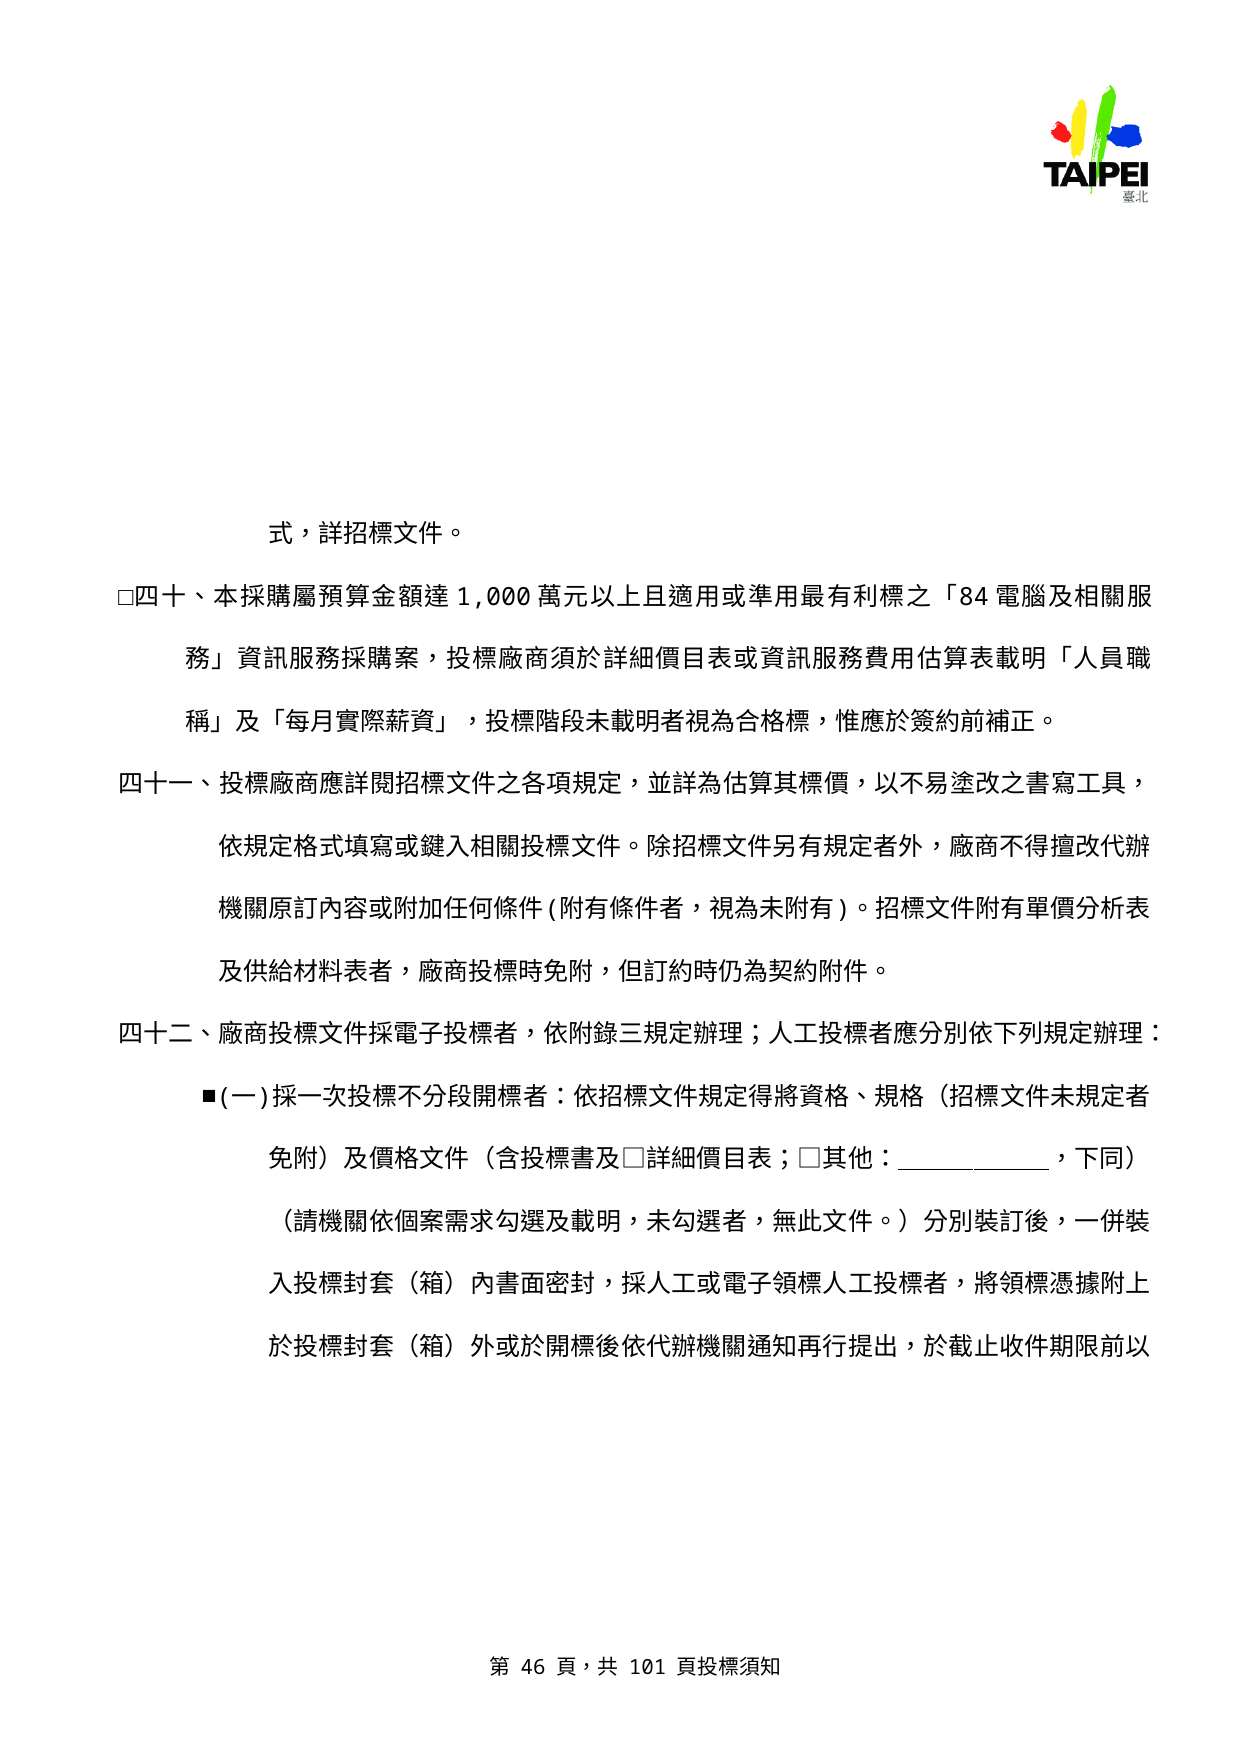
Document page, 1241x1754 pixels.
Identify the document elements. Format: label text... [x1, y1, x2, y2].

text 式，詳招標文件。 [251, 490, 1152, 553]
text 四十二、廠商投標文件採電子投標者，依附錄三規定辦理；人工投標者應分別依下列規定辦理： [118, 990, 1152, 1053]
text ■(一)採一次投標不分段開標者：依招標文件規定得將資格、規格（招標文件未規定者免附）及價格文件（含投標書及□詳細價目表；□其他：＿＿＿＿＿＿，下同）（請機關依個案需求勾選及載明，未勾選者，無此文件。）分別裝訂後，一併裝入投標封套（箱）內書面密封，採人工或電子領標人工投標者，將領標憑據附上於投標封套（箱）外或於開標後依代辦機關通知再行提出，於截止收件期限前以 [201, 1053, 1152, 1365]
text 四十一、投標廠商應詳閱招標文件之各項規定，並詳為估算其標價，以不易塗改之書寫工具，依規定格式填寫或鍵入相關投標文件。除招標文件另有規定者外，廠商不得擅改代辦機關原訂內容或附加任何條件(附有條件者，視為未附有)。招標文件附有單價分析表及供給材料表者，廠商投標時免附，但訂約時仍為契約附件。 [118, 740, 1152, 990]
text □四十、本採購屬預算金額達1,000萬元以上且適用或準用最有利標之「84電腦及相關服務」資訊服務採購案，投標廠商須於詳細價目表或資訊服務費用估算表載明「人員職稱」及「每月實際薪資」，投標階段未載明者視為合格標，惟應於簽約前補正。 [118, 553, 1152, 740]
